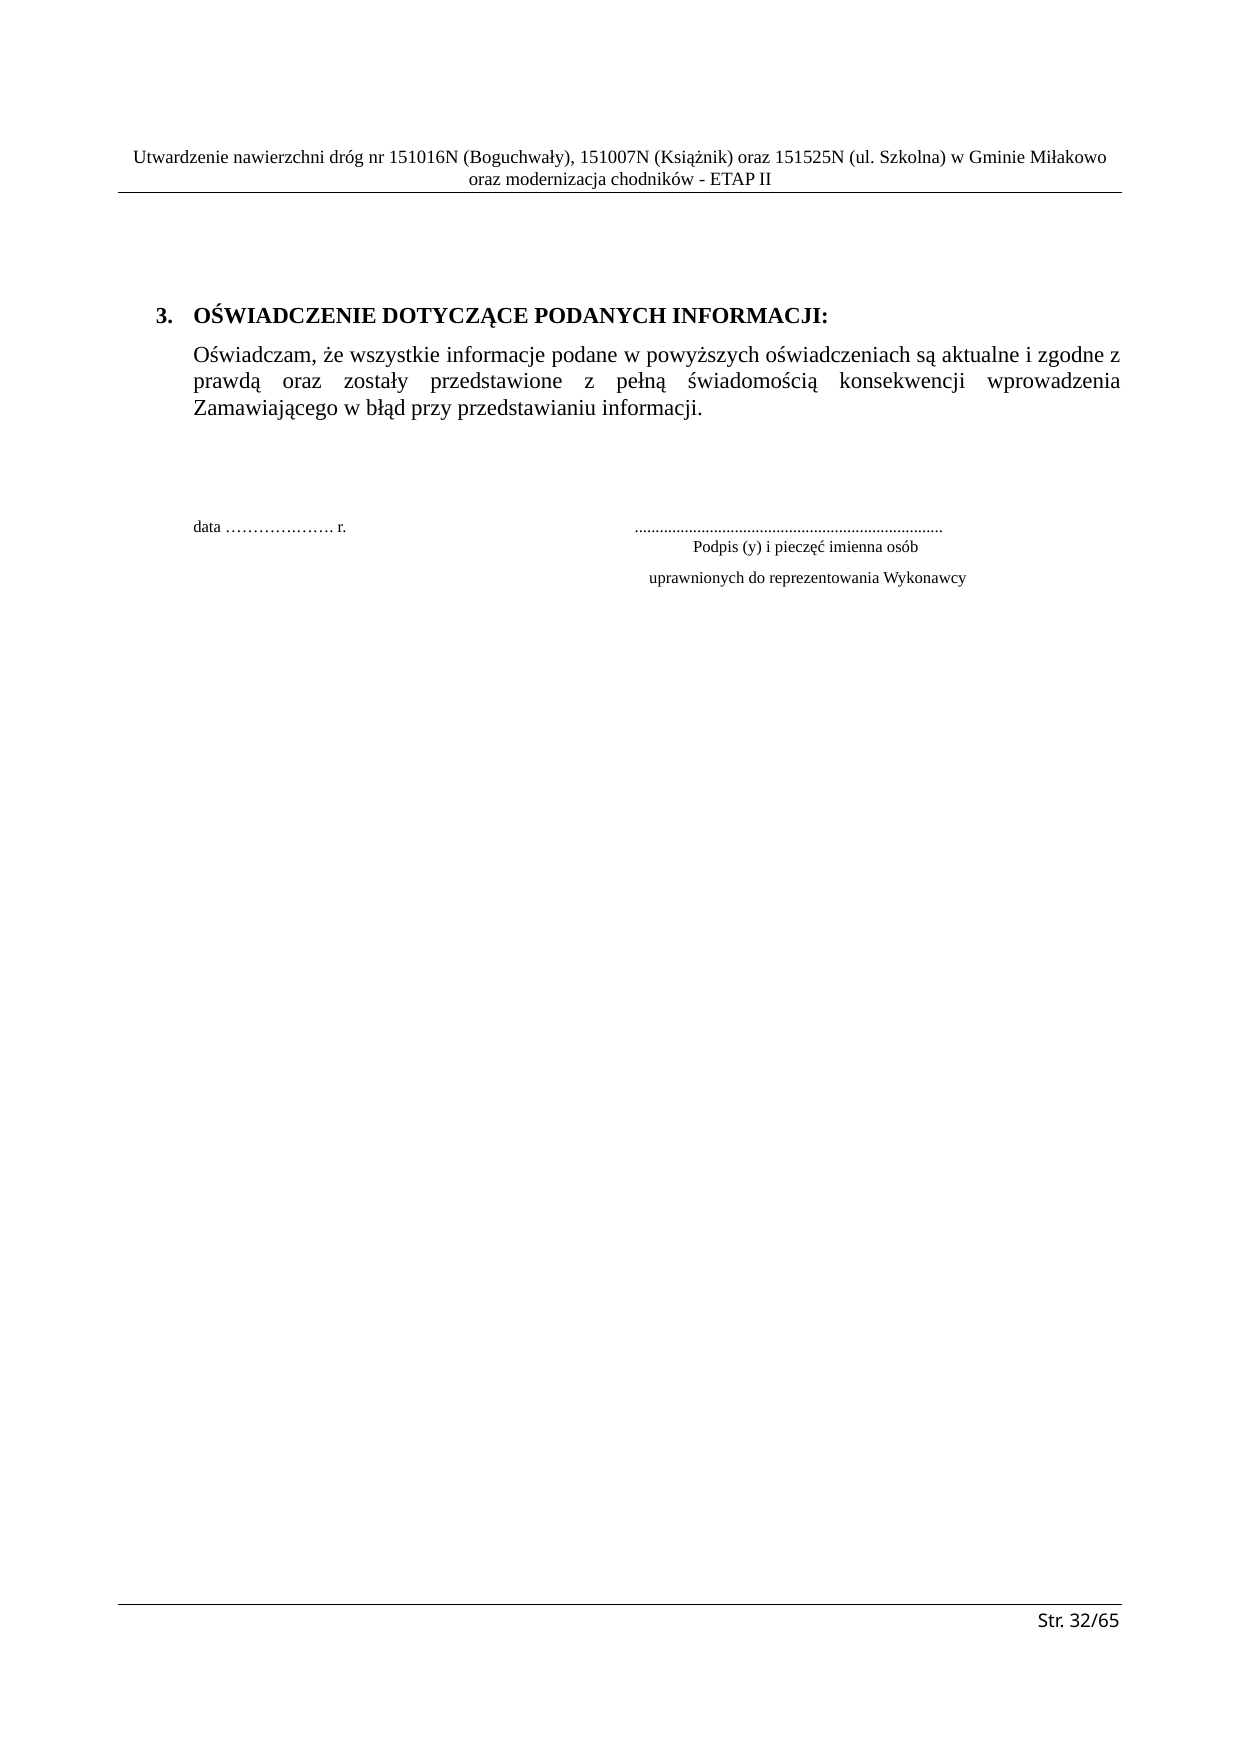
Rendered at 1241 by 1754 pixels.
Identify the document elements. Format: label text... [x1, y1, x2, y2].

list OŚWIADCZENIE DOTYCZĄCE PODANYCH INFORMACJI: [156, 302, 1122, 329]
list uprawnionych do reprezentowania Wykonawcy [456, 568, 1122, 587]
list data ………….……. r. .......................................................................... [156, 517, 1122, 536]
list Podpis (y) i pieczęć imienna osób [456, 536, 1122, 556]
list Oświadczam, że wszystkie informacje podane w powyższych oświadczeniach są aktualne i zgodne z prawdą oraz zostały przedstawione z pełną świadomością konsekwencji wprowadzenia Zamawiającego w błąd przy przedstawianiu informacji. [156, 341, 1122, 420]
